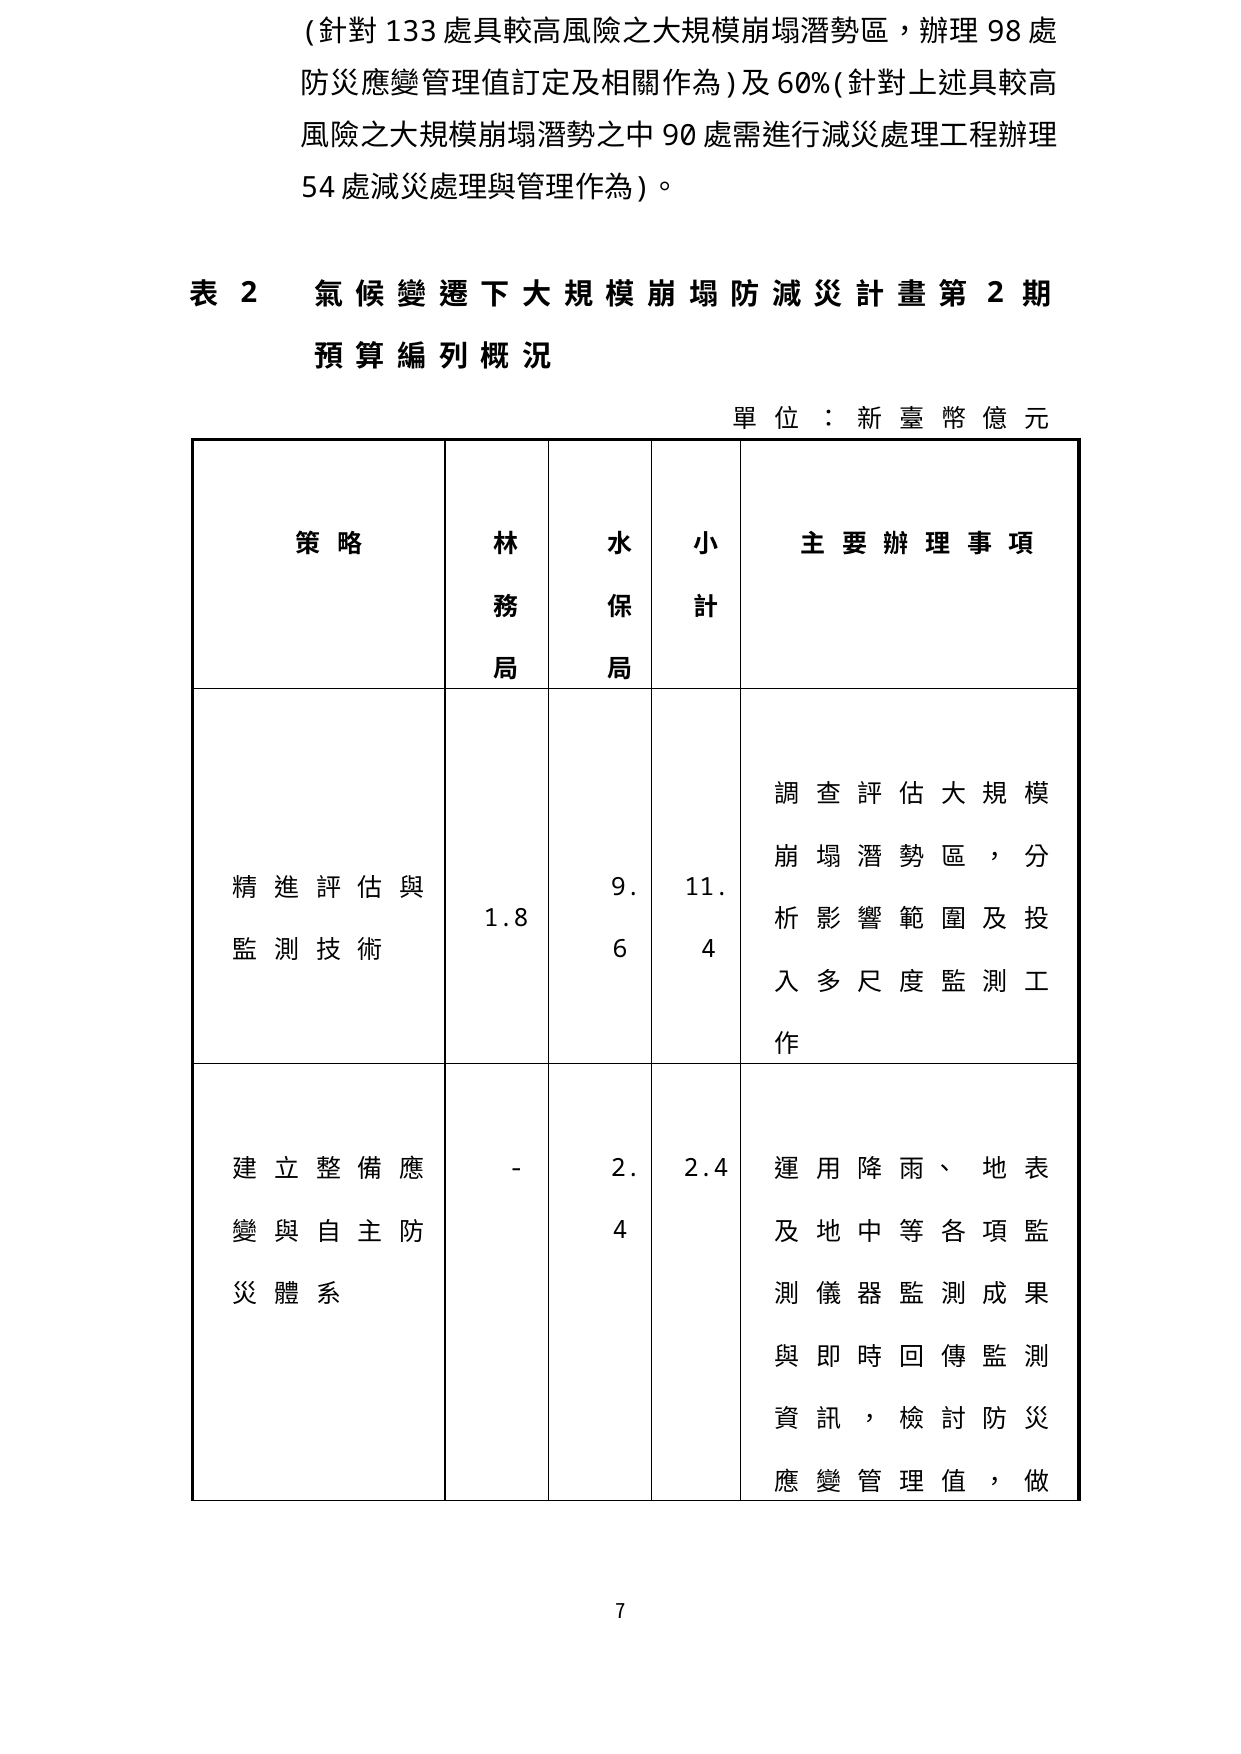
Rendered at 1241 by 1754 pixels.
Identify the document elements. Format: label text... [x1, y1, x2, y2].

table_cell - [446, 1064, 548, 1500]
table_header 小計 [652, 441, 740, 687]
text 表2 氣候變遷下大規模崩塌防減災計畫第2期預算編列概況 [183, 250, 1058, 375]
table_cell 1.8 [446, 689, 548, 1062]
table_cell 運用降雨、地表及地中等各項監測儀器監測成果與即時回傳監測資訊，檢討防災應變管理值，做 [741, 1064, 1077, 1500]
text 單位：新臺幣億元 [183, 375, 1058, 437]
table_cell 11.4 [652, 689, 740, 1062]
table_cell 2.4 [652, 1064, 740, 1500]
table_header 策略 [194, 441, 444, 687]
table_header 主要辦理事項 [741, 441, 1077, 687]
table_header 林務局 [446, 441, 548, 687]
table_cell 建立整備應變與自主防災體系 [194, 1064, 444, 1500]
table_header 水保局 [549, 441, 651, 687]
table_cell 精進評估與監測技術 [194, 689, 444, 1062]
text (針對133處具較高風險之大規模崩塌潛勢區，辦理98處防災應變管理值訂定及相關作為)及60%(針對上述具較高風險之大規模崩塌潛勢之中90處需進行減災處理工程辦理54處減災處理與管理作為)。 [271, 0, 1058, 208]
table_cell 9.6 [549, 689, 651, 1062]
table_cell 2.4 [549, 1064, 651, 1500]
table_cell 調查評估大規模崩塌潛勢區，分析影響範圍及投入多尺度監測工作 [741, 689, 1077, 1062]
